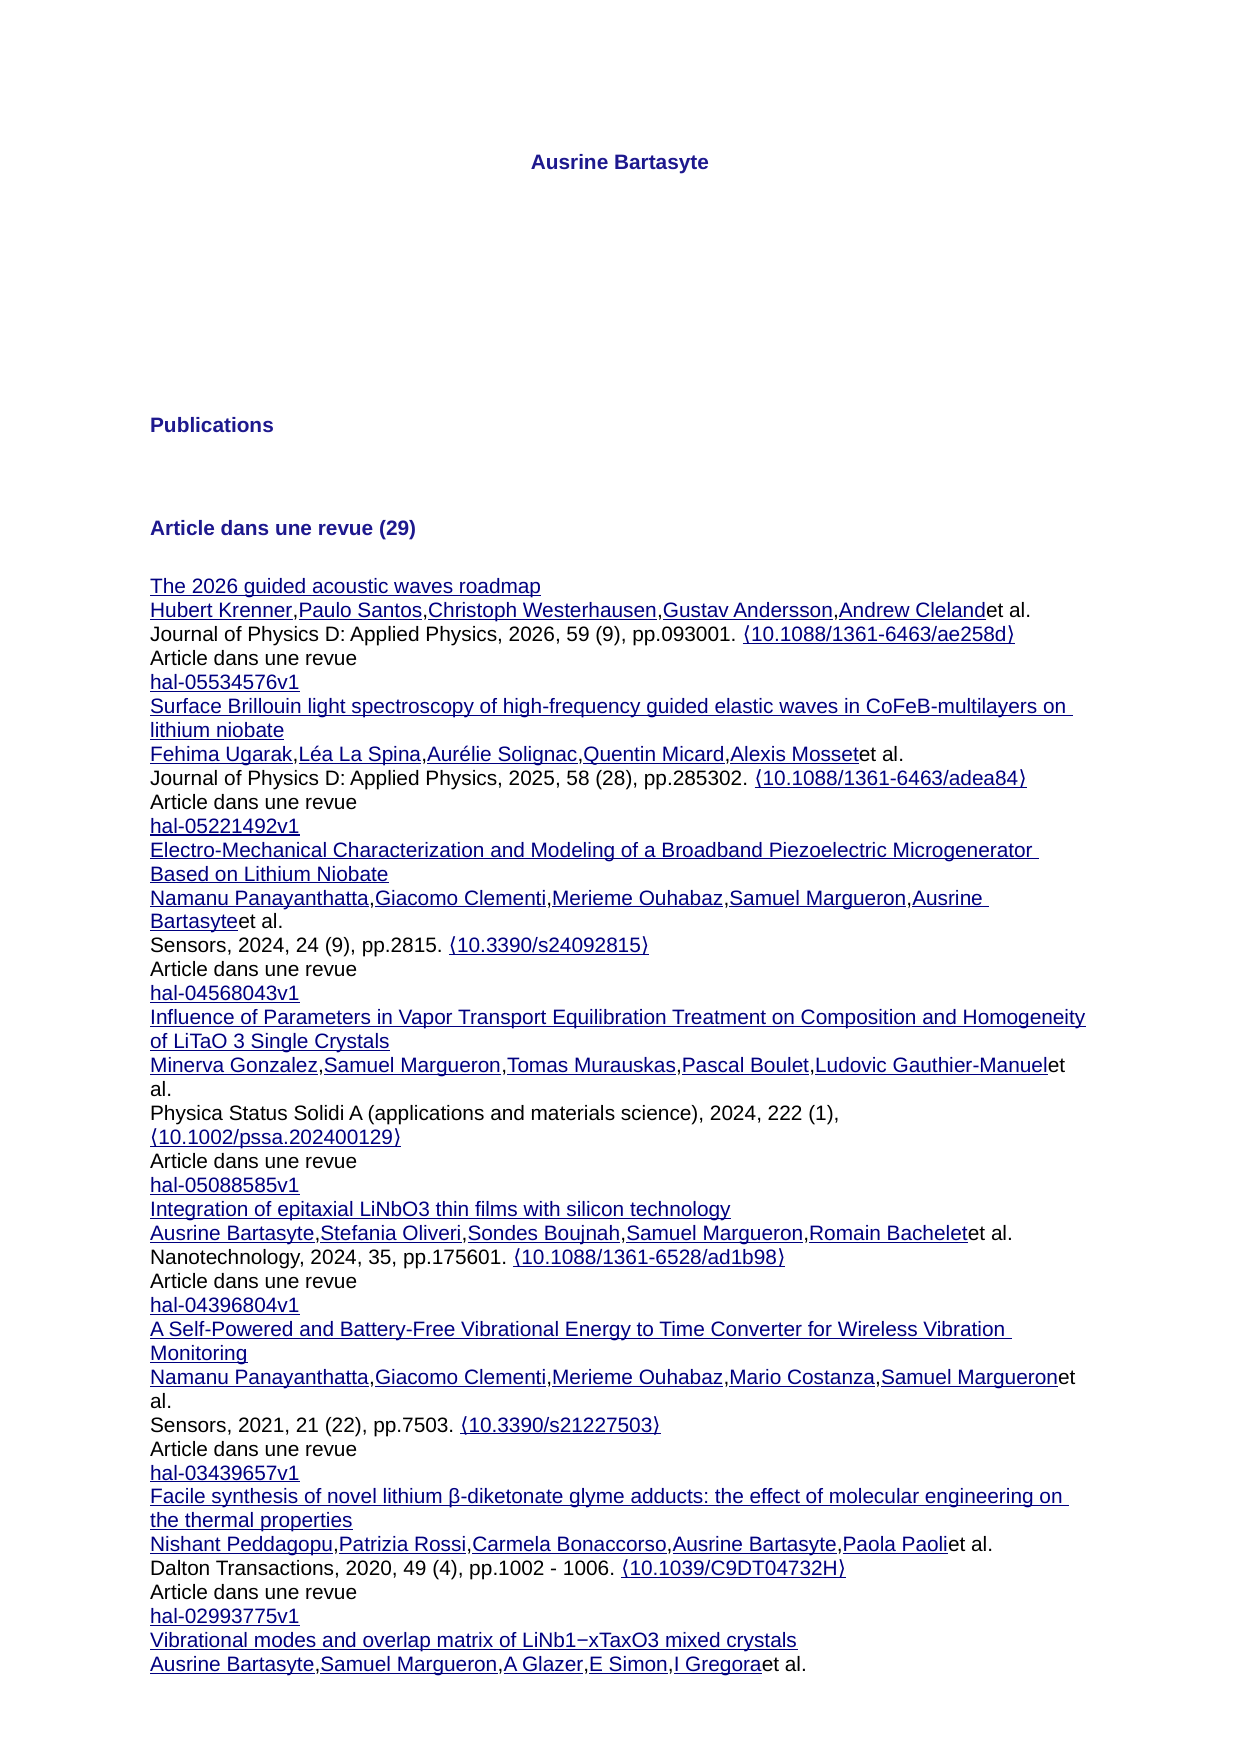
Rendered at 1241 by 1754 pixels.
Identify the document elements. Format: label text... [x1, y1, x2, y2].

table_header The 2026 guided acoustic waves roadmap Hubert Krenner,Paulo Santos,Christoph Westerhausen,Gustav Andersson,Andrew Clelandet al. Journal of Physics D: Applied Physics, 2026, 59 (9), pp.093001. ⟨10.1088/1361-6463/ae258d⟩ Article dans une revue hal-05534576v1 [150, 574, 1090, 694]
table_cell Integration of epitaxial LiNbO3 thin films with silicon technology Ausrine Bartasyte,Stefania Oliveri,Sondes Boujnah,Samuel Margueron,Romain Bacheletet al. Nanotechnology, 2024, 35, pp.175601. ⟨10.1088/1361-6528/ad1b98⟩ Article dans une revue hal-04396804v1 [150, 1197, 1090, 1317]
table_cell Surface Brillouin light spectroscopy of high-frequency guided elastic waves in CoFeB-multilayers on lithium niobate Fehima Ugarak,Léa La Spina,Aurélie Solignac,Quentin Micard,Alexis Mossetet al. Journal of Physics D: Applied Physics, 2025, 58 (28), pp.285302. ⟨10.1088/1361-6463/adea84⟩ Article dans une revue hal-05221492v1 [150, 694, 1090, 837]
table_cell A Self-Powered and Battery-Free Vibrational Energy to Time Converter for Wireless Vibration Monitoring Namanu Panayanthatta,Giacomo Clementi,Merieme Ouhabaz,Mario Costanza,Samuel Margueronet al. Sensors, 2021, 21 (22), pp.7503. ⟨10.3390/s21227503⟩ Article dans une revue hal-03439657v1 [150, 1317, 1090, 1484]
table_cell Facile synthesis of novel lithium β-diketonate glyme adducts: the effect of molecular engineering on the thermal properties Nishant Peddagopu,Patrizia Rossi,Carmela Bonaccorso,Ausrine Bartasyte,Paola Paoliet al. Dalton Transactions, 2020, 49 (4), pp.1002 - 1006. ⟨10.1039/C9DT04732H⟩ Article dans une revue hal-02993775v1 [150, 1484, 1090, 1628]
table_cell Influence of Parameters in Vapor Transport Equilibration Treatment on Composition and Homogeneity of LiTaO 3 Single Crystals Minerva Gonzalez,Samuel Margueron,Tomas Murauskas,Pascal Boulet,Ludovic Gauthier-Manuelet al. Physica Status Solidi A (applications and materials science), 2024, 222 (1), ⟨10.1002/pssa.202400129⟩ Article dans une revue hal-05088585v1 [150, 1005, 1090, 1197]
table_cell Electro-Mechanical Characterization and Modeling of a Broadband Piezoelectric Microgenerator Based on Lithium Niobate Namanu Panayanthatta,Giacomo Clementi,Merieme Ouhabaz,Samuel Margueron,Ausrine Bartasyteet al. Sensors, 2024, 24 (9), pp.2815. ⟨10.3390/s24092815⟩ Article dans une revue hal-04568043v1 [150, 838, 1090, 1005]
subtitle Article dans une revue (29) [150, 516, 1090, 539]
subtitle Publications [150, 412, 1090, 436]
table_cell Vibrational modes and overlap matrix of LiNb1−xTaxO3 mixed crystals Ausrine Bartasyte,Samuel Margueron,A Glazer,E Simon,I Gregoraet al. [150, 1628, 1090, 1676]
subtitle Ausrine Bartasyte [150, 150, 1090, 174]
